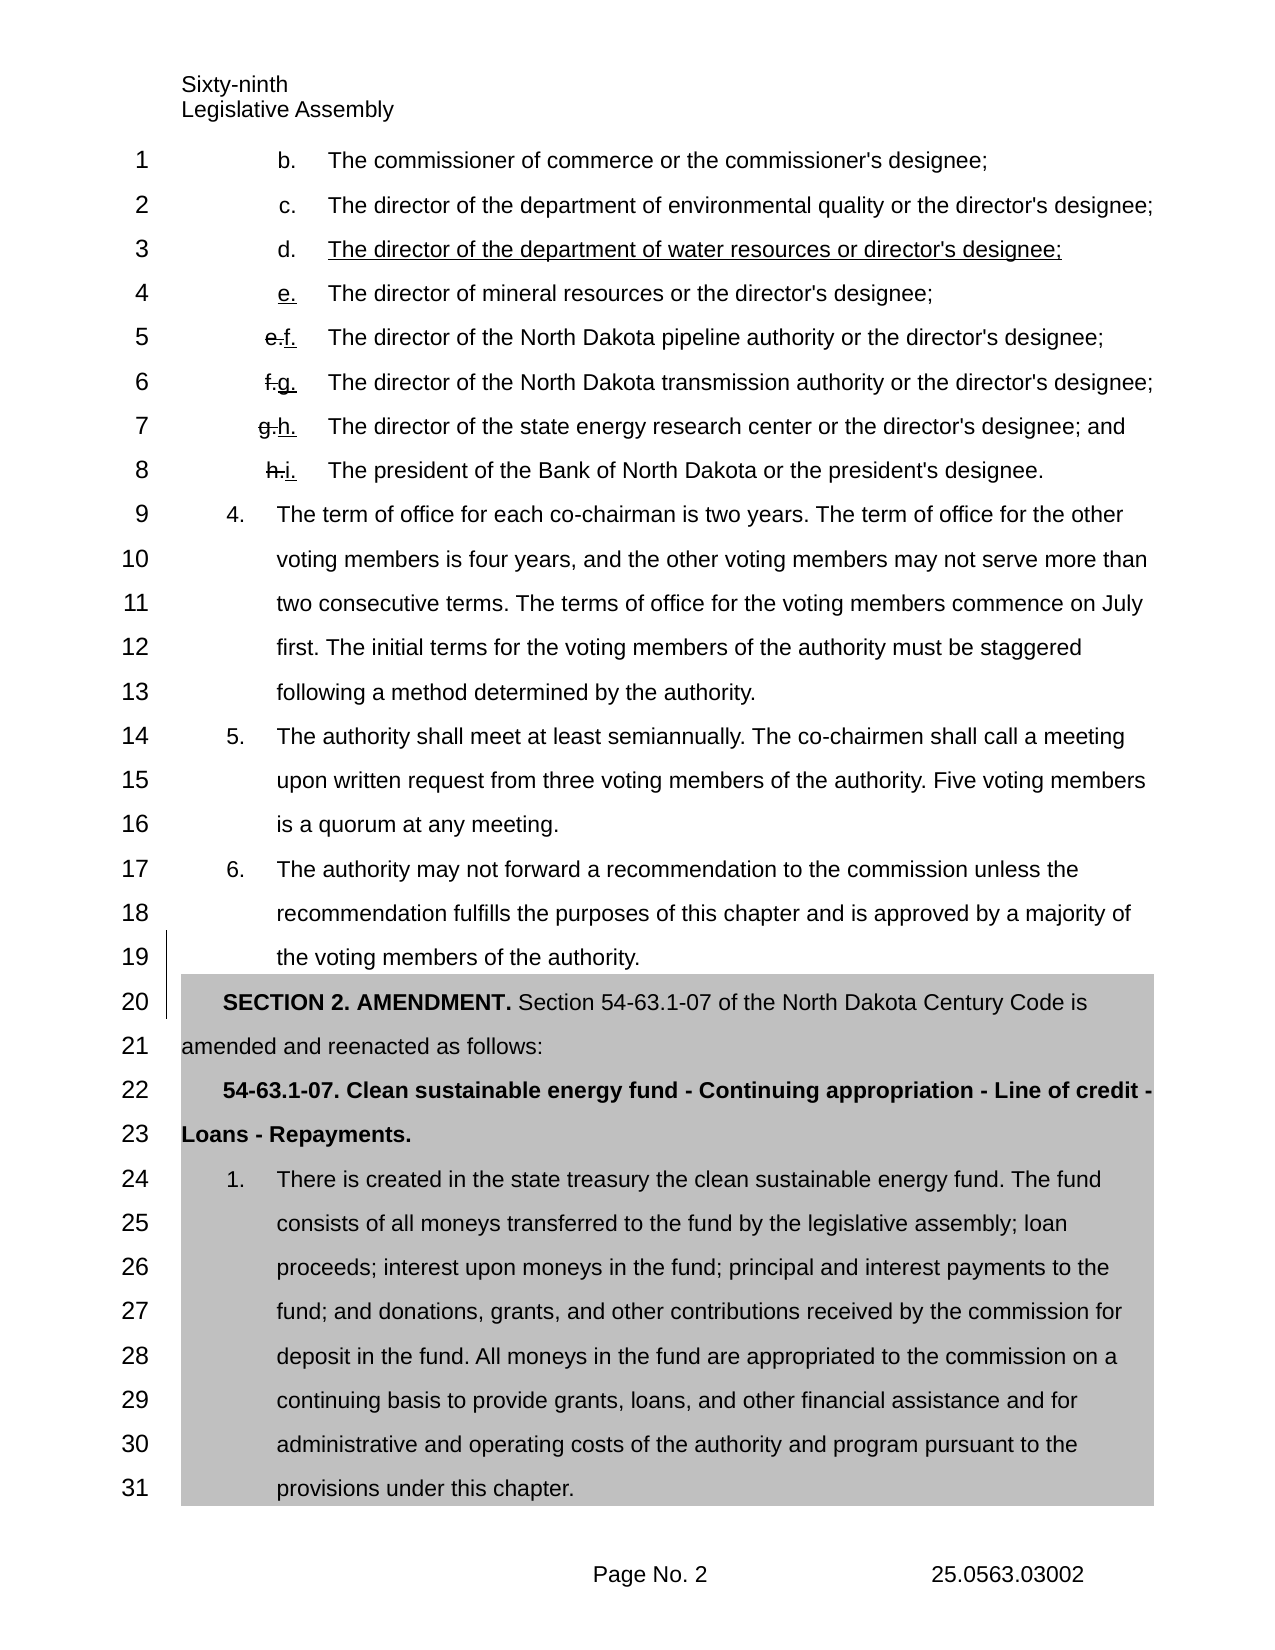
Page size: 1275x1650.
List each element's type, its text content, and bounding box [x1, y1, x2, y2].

text h.i. The president of the Bank of North Dakota or the president's designee. [181, 443, 1154, 487]
text 5. The authority shall meet at least semiannually. The co‑chairmen shall call a meeting upon written request from three voting members of the authority. Five voting members is a quorum at any meeting. [181, 709, 1154, 842]
text g.h. The director of the state energy research center or the director's designee; and [181, 399, 1154, 443]
text d. The director of the department of water resources or director's designee; [181, 222, 1154, 266]
text e.f. The director of the North Dakota pipeline authority or the director's designee; [181, 310, 1154, 355]
text SECTION 2. AMENDMENT. Section 54‑63.1‑07 of the North Dakota Century Code is amended and reenacted as follows: [181, 974, 1154, 1063]
text c. The director of the department of environmental quality or the director's designee; [181, 178, 1154, 222]
text 4. The term of office for each co‑chairman is two years. The term of office for the other voting members is four years, and the other voting members may not serve more than two consecutive terms. The terms of office for the voting members commence on July first. The initial terms for the voting members of the authority must be staggered following a method determined by the authority. [181, 487, 1154, 709]
text b. The commissioner of commerce or the commissioner's designee; [181, 133, 1154, 178]
text 1. There is created in the state treasury the clean sustainable energy fund. The fund consists of all moneys transferred to the fund by the legislative assembly; loan proceeds; interest upon moneys in the fund; principal and interest payments to the fund; and donations, grants, and other contributions received by the commission for deposit in the fund. All moneys in the fund are appropriated to the commission on a continuing basis to provide grants, loans, and other financial assistance and for administrative and operating costs of the authority and program pursuant to the provisions under this chapter. [181, 1152, 1154, 1506]
subtitle 54‑63.1‑07. Clean sustainable energy fund ‑ Continuing appropriation ‑ Line of credit ‑ Loans ‑ Repayments. [181, 1063, 1154, 1152]
text f.g. The director of the North Dakota transmission authority or the director's designee; [181, 355, 1154, 399]
text 6. The authority may not forward a recommendation to the commission unless the recommendation fulfills the purposes of this chapter and is approved by a majority of the voting members of the authority. [181, 842, 1154, 974]
text e. The director of mineral resources or the director's designee; [181, 266, 1154, 310]
